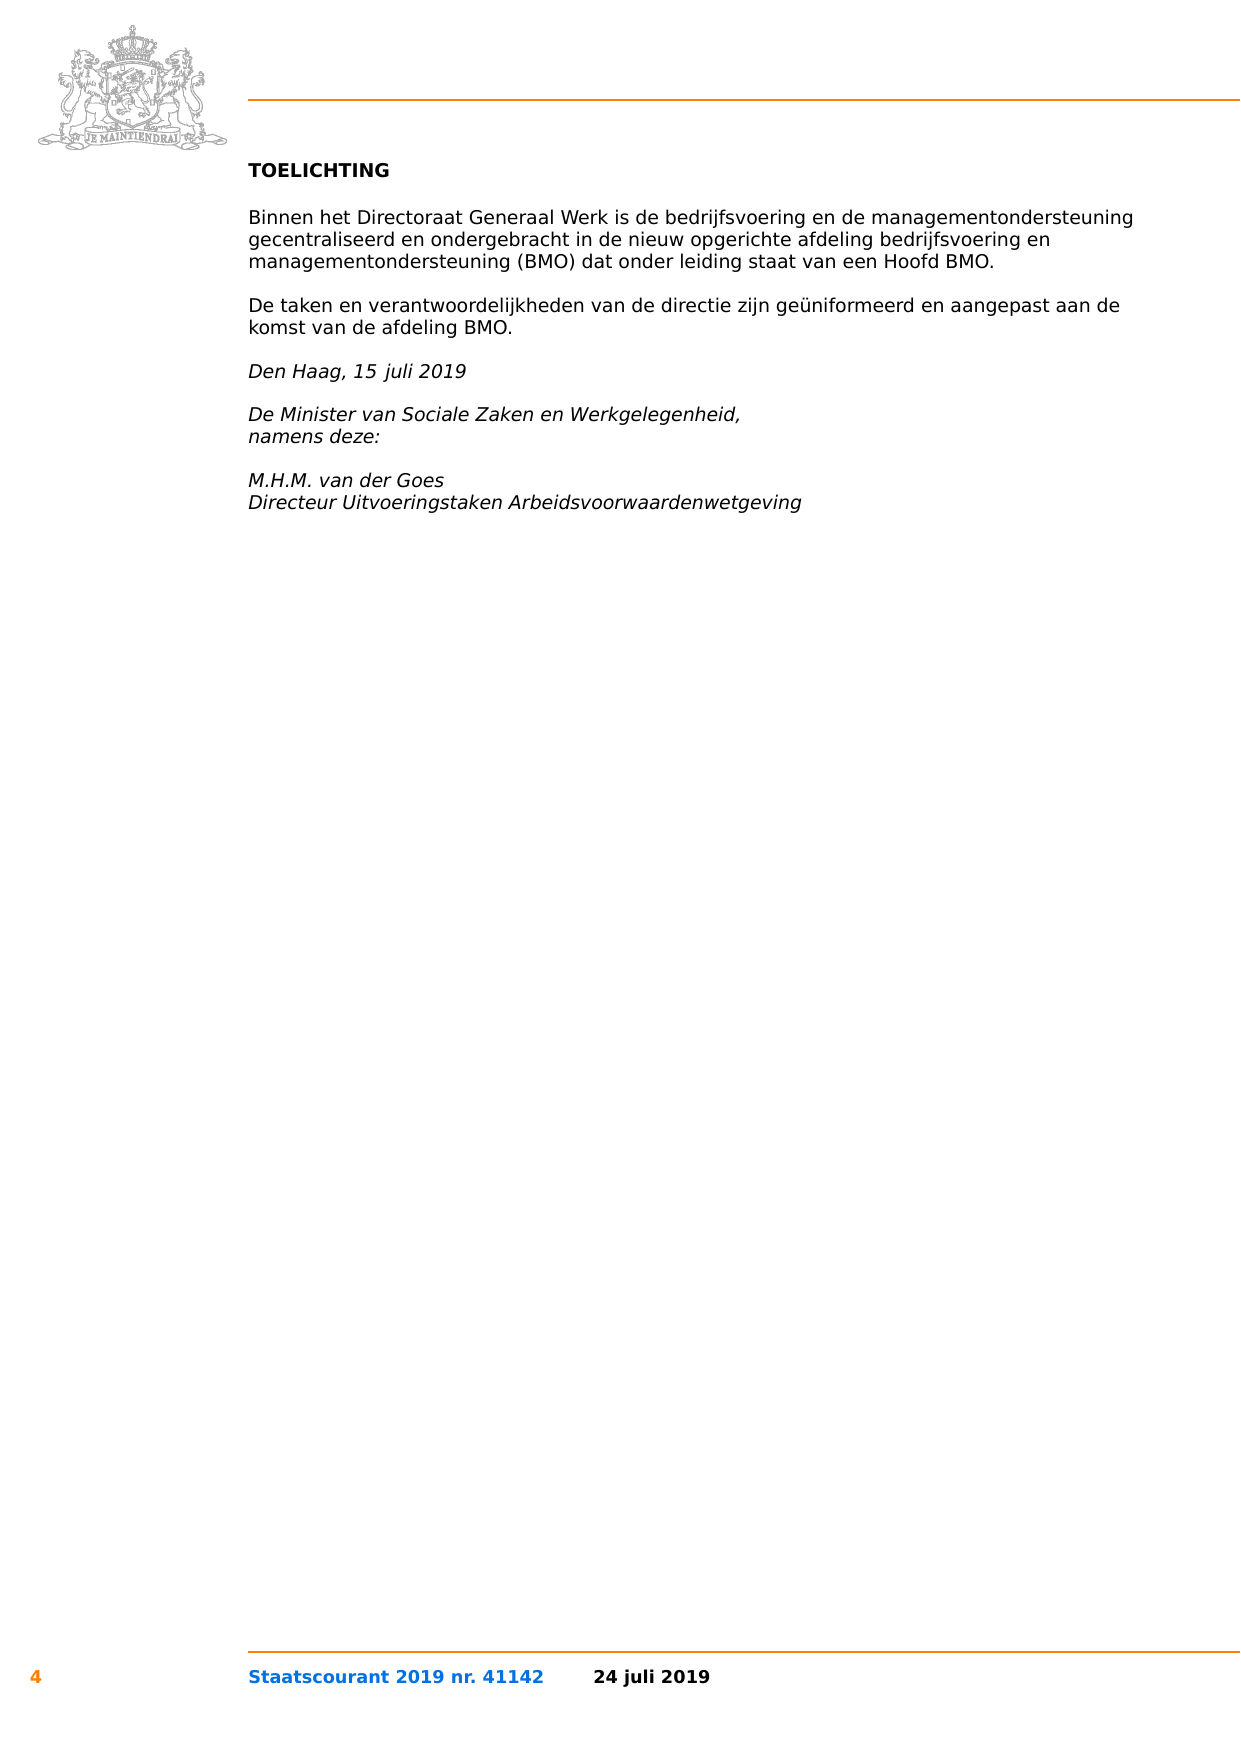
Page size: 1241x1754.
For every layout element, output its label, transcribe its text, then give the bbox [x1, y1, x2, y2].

text Den Haag, 15 juli 2019 [248, 361, 1163, 382]
picture [38, 25, 227, 150]
text De Minister van Sociale Zaken en Werkgelegenheid, namens deze: M.H.M. van der Goes Directeur Uitvoeringstaken Arbeidsvoorwaardenwetgeving [248, 404, 1163, 514]
text De taken en verantwoordelijkheden van de directie zijn geüniformeerd en aangepast aan de komst van de afdeling BMO. [248, 295, 1163, 339]
text Binnen het Directoraat Generaal Werk is de bedrijfsvoering en de managementondersteuning gecentraliseerd en ondergebracht in de nieuw opgerichte afdeling bedrijfsvoering en managementondersteuning (BMO) dat onder leiding staat van een Hoofd BMO. [248, 207, 1163, 273]
subtitle TOELICHTING [248, 160, 1163, 182]
